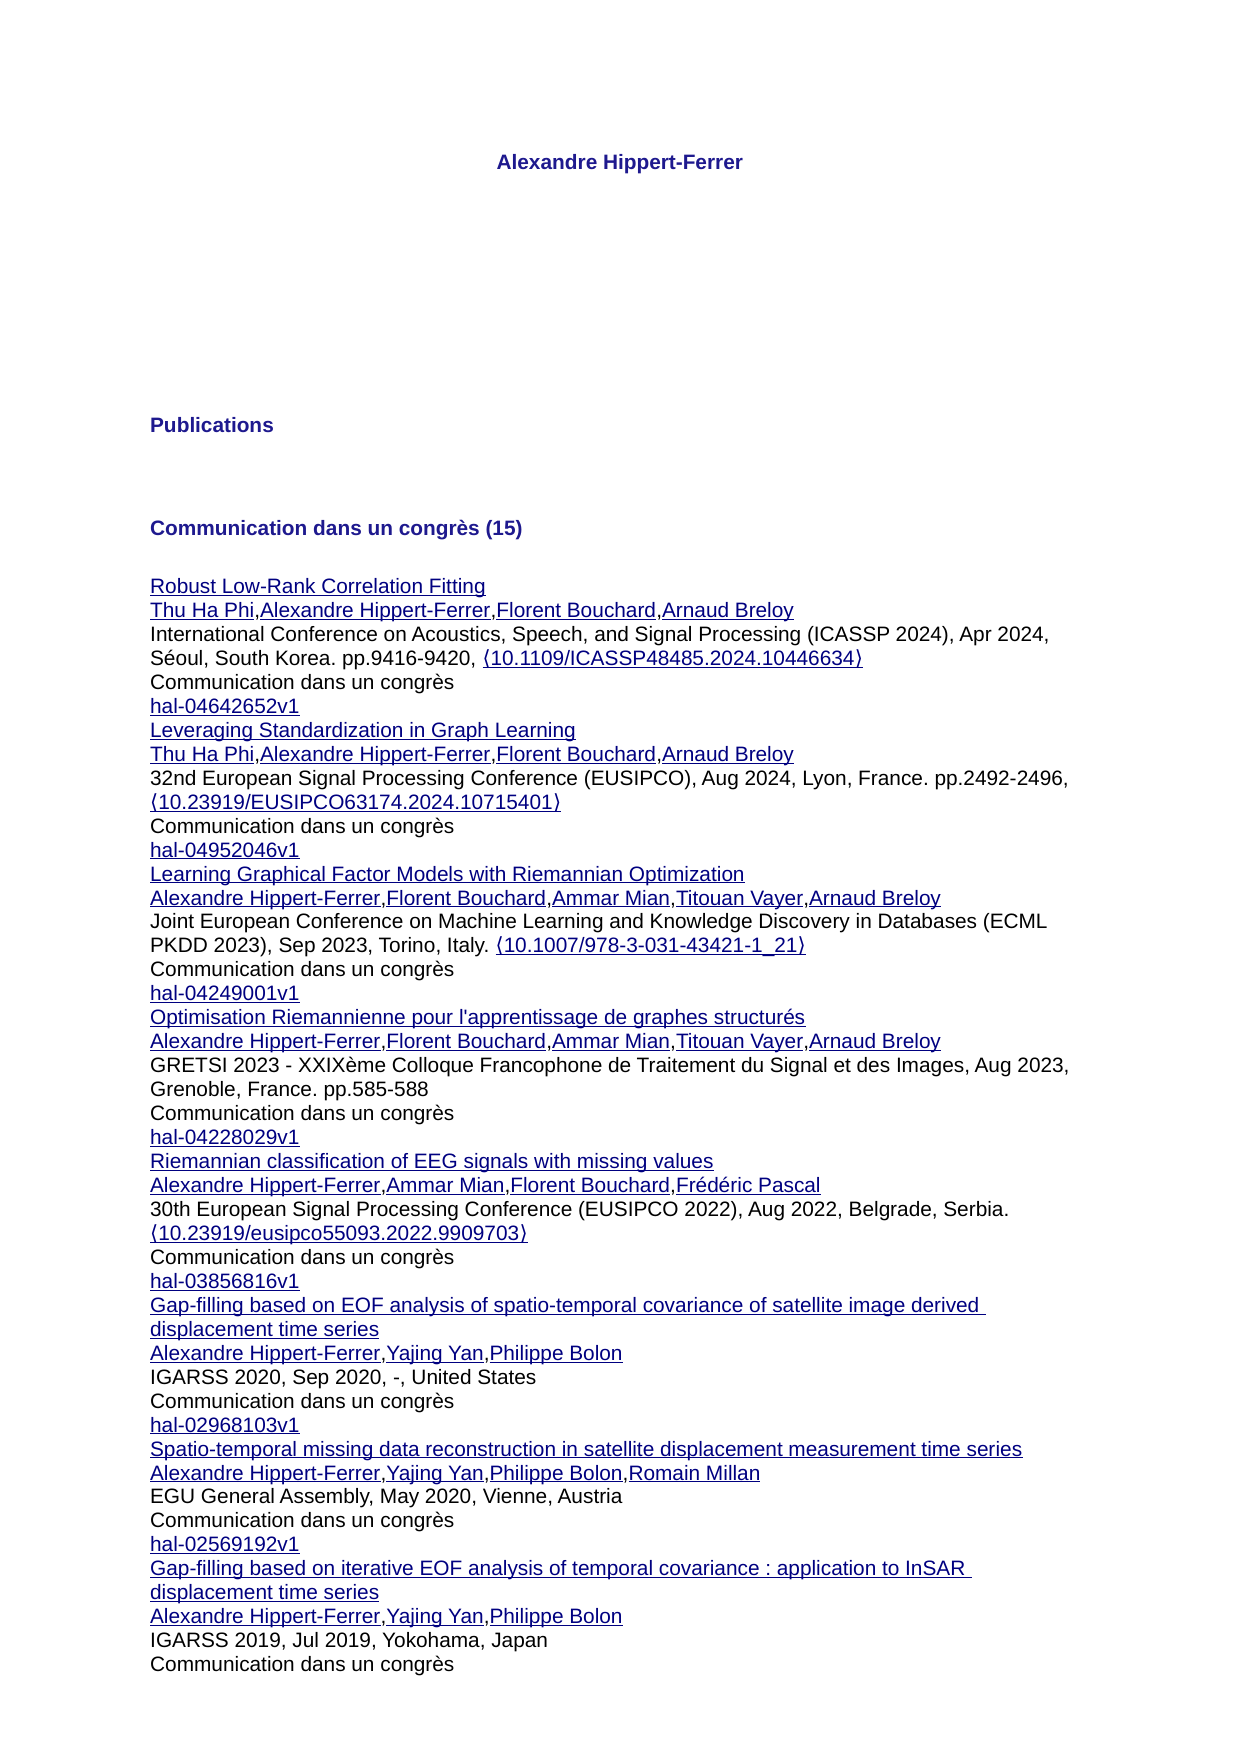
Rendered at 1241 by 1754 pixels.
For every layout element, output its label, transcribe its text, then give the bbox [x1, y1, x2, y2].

table_cell Learning Graphical Factor Models with Riemannian Optimization Alexandre Hippert-Ferrer,Florent Bouchard,Ammar Mian,Titouan Vayer,Arnaud Breloy Joint European Conference on Machine Learning and Knowledge Discovery in Databases (ECML PKDD 2023), Sep 2023, Torino, Italy. ⟨10.1007/978-3-031-43421-1_21⟩ Communication dans un congrès hal-04249001v1 [150, 861, 1090, 1005]
table_cell Leveraging Standardization in Graph Learning Thu Ha Phi,Alexandre Hippert-Ferrer,Florent Bouchard,Arnaud Breloy 32nd European Signal Processing Conference (EUSIPCO), Aug 2024, Lyon, France. pp.2492-2496, ⟨10.23919/EUSIPCO63174.2024.10715401⟩ Communication dans un congrès hal-04952046v1 [150, 718, 1090, 861]
table_cell Gap-filling based on iterative EOF analysis of temporal covariance : application to InSAR displacement time series Alexandre Hippert-Ferrer,Yajing Yan,Philippe Bolon IGARSS 2019, Jul 2019, Yokohama, Japan Communication dans un congrès [150, 1556, 1090, 1676]
table_cell Riemannian classification of EEG signals with missing values Alexandre Hippert-Ferrer,Ammar Mian,Florent Bouchard,Frédéric Pascal 30th European Signal Processing Conference (EUSIPCO 2022), Aug 2022, Belgrade, Serbia. ⟨10.23919/eusipco55093.2022.9909703⟩ Communication dans un congrès hal-03856816v1 [150, 1149, 1090, 1293]
subtitle Alexandre Hippert-Ferrer [150, 150, 1090, 174]
table_cell Spatio-temporal missing data reconstruction in satellite displacement measurement time series Alexandre Hippert-Ferrer,Yajing Yan,Philippe Bolon,Romain Millan EGU General Assembly, May 2020, Vienne, Austria Communication dans un congrès hal-02569192v1 [150, 1436, 1090, 1556]
table_cell Optimisation Riemannienne pour l'apprentissage de graphes structurés Alexandre Hippert-Ferrer,Florent Bouchard,Ammar Mian,Titouan Vayer,Arnaud Breloy GRETSI 2023 - XXIXème Colloque Francophone de Traitement du Signal et des Images, Aug 2023, Grenoble, France. pp.585-588 Communication dans un congrès hal-04228029v1 [150, 1005, 1090, 1149]
subtitle Publications [150, 412, 1090, 436]
table_header Robust Low-Rank Correlation Fitting Thu Ha Phi,Alexandre Hippert-Ferrer,Florent Bouchard,Arnaud Breloy International Conference on Acoustics, Speech, and Signal Processing (ICASSP 2024), Apr 2024, Séoul, South Korea. pp.9416-9420, ⟨10.1109/ICASSP48485.2024.10446634⟩ Communication dans un congrès hal-04642652v1 [150, 574, 1090, 718]
table_cell Gap-filling based on EOF analysis of spatio-temporal covariance of satellite image derived displacement time series Alexandre Hippert-Ferrer,Yajing Yan,Philippe Bolon IGARSS 2020, Sep 2020, -, United States Communication dans un congrès hal-02968103v1 [150, 1293, 1090, 1436]
subtitle Communication dans un congrès (15) [150, 516, 1090, 539]
